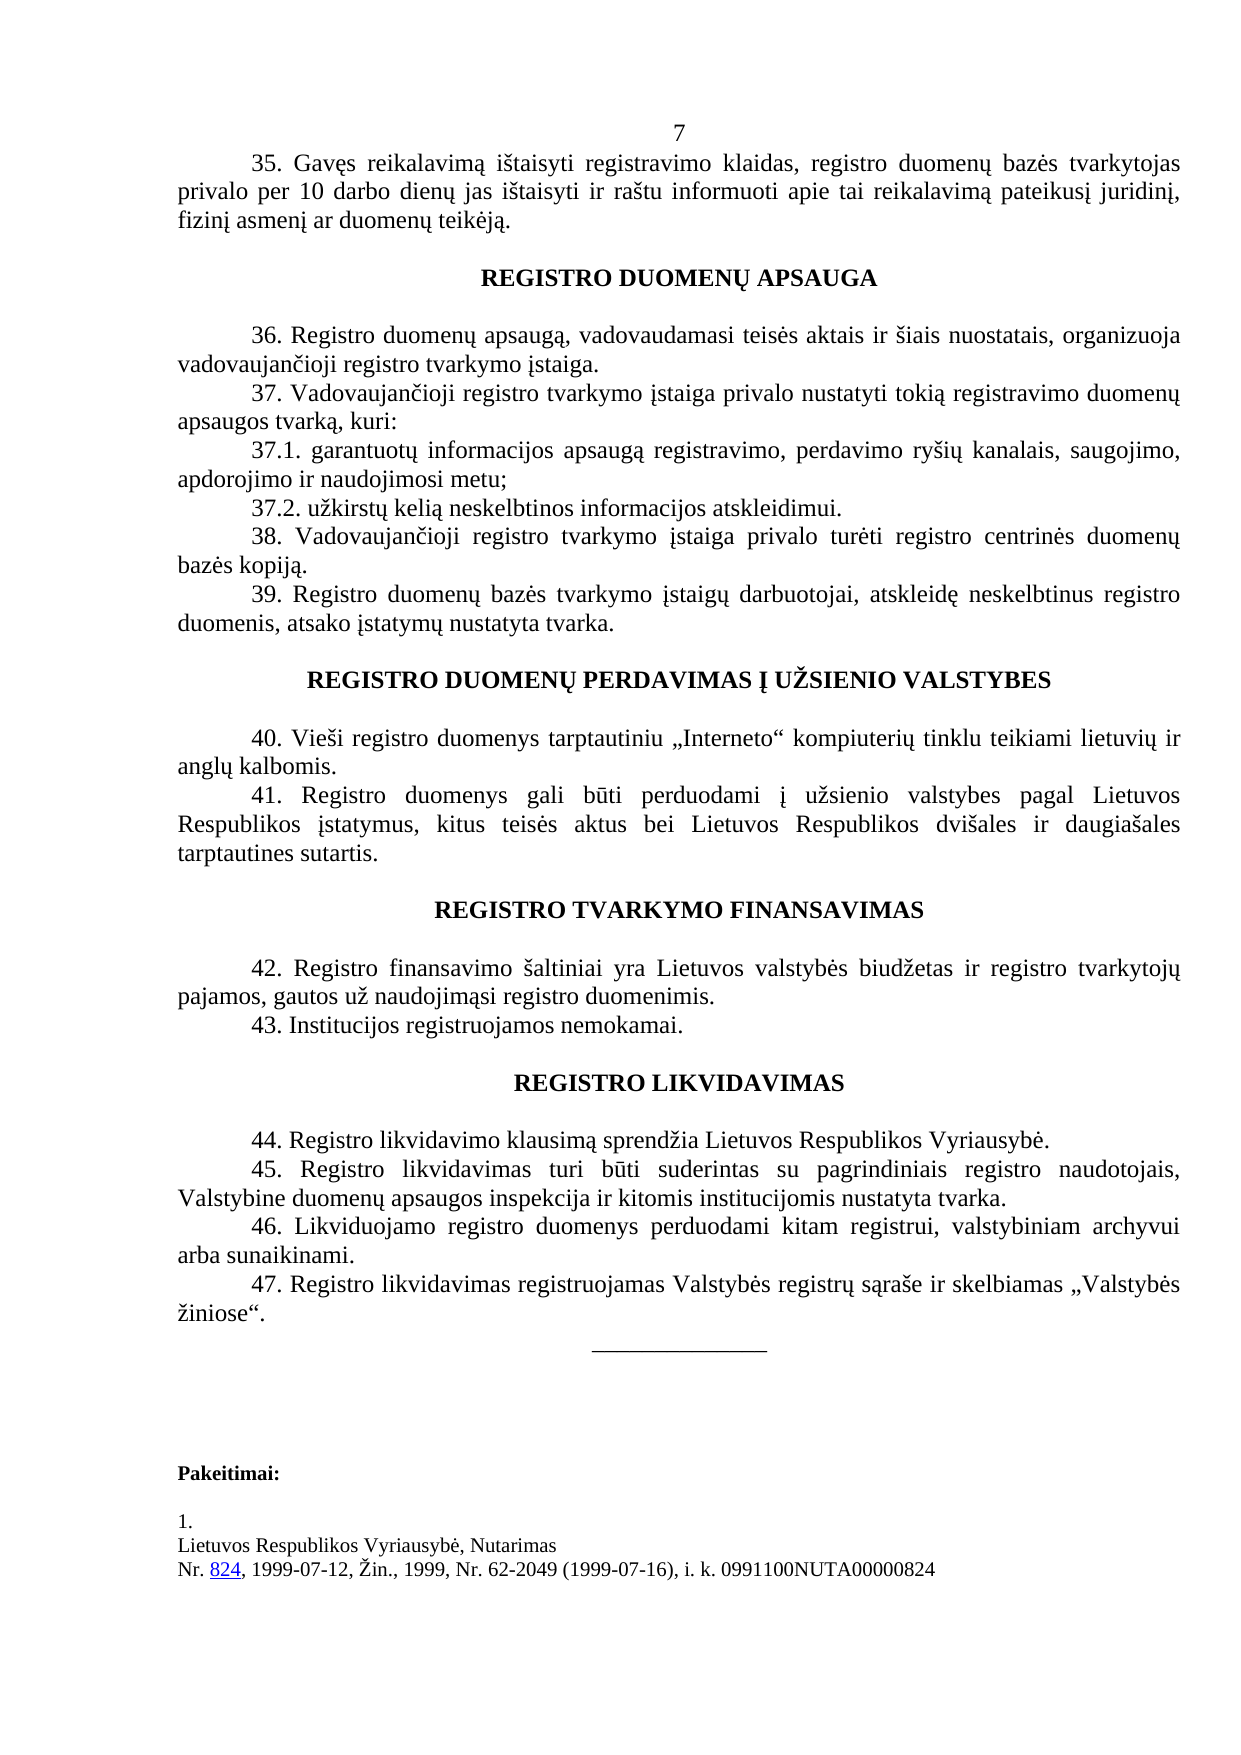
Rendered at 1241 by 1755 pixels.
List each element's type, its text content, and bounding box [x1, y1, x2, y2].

text 42. Registro finansavimo šaltiniai yra Lietuvos valstybės biudžetas ir registro tvarkytojų pajamos, gautos už naudojimąsi registro duomenimis. [177, 953, 1181, 1010]
text 46. Likviduojamo registro duomenys perduodami kitam registrui, valstybiniam archyvui arba sunaikinami. [177, 1211, 1181, 1269]
text REGISTRO DUOMENŲ APSAUGA [177, 263, 1181, 291]
text 35. Gavęs reikalavimą ištaisyti registravimo klaidas, registro duomenų bazės tvarkytojas privalo per 10 darbo dienų jas ištaisyti ir raštu informuoti apie tai reikalavimą pateikusį juridinį, fizinį asmenį ar duomenų teikėją. [177, 148, 1181, 234]
text Pakeitimai: [177, 1461, 1181, 1485]
text 36. Registro duomenų apsaugą, vadovaudamasi teisės aktais ir šiais nuostatais, organizuoja vadovaujančioji registro tvarkymo įstaiga. [177, 320, 1181, 378]
text 38. Vadovaujančioji registro tvarkymo įstaiga privalo turėti registro centrinės duomenų bazės kopiją. [177, 521, 1181, 579]
text ______________ [177, 1326, 1181, 1355]
text 39. Registro duomenų bazės tvarkymo įstaigų darbuotojai, atskleidę neskelbtinus registro duomenis, atsako įstatymų nustatyta tvarka. [177, 579, 1181, 636]
text Nr. 824, 1999-07-12, Žin., 1999, Nr. 62-2049 (1999-07-16), i. k. 0991100NUTA00000824 [177, 1557, 1181, 1581]
text 37. Vadovaujančioji registro tvarkymo įstaiga privalo nustatyti tokią registravimo duomenų apsaugos tvarką, kuri: [177, 378, 1181, 435]
text Lietuvos Respublikos Vyriausybė, Nutarimas [177, 1533, 1181, 1557]
text 40. Vieši registro duomenys tarptautiniu „Interneto“ kompiuterių tinklu teikiami lietuvių ir anglų kalbomis. [177, 723, 1181, 780]
text 44. Registro likvidavimo klausimą sprendžia Lietuvos Respublikos Vyriausybė. [177, 1125, 1181, 1154]
text 45. Registro likvidavimas turi būti suderintas su pagrindiniais registro naudotojais, Valstybine duomenų apsaugos inspekcija ir kitomis institucijomis nustatyta tvarka. [177, 1154, 1181, 1211]
text REGISTRO DUOMENŲ PERDAVIMAS Į UŽSIENIO VALSTYBES [177, 665, 1181, 694]
text REGISTRO LIKVIDAVIMAS [177, 1068, 1181, 1096]
text 1. [177, 1509, 1181, 1533]
text 37.1. garantuotų informacijos apsaugą registravimo, perdavimo ryšių kanalais, saugojimo, apdorojimo ir naudojimosi metu; [177, 435, 1181, 493]
text 41. Registro duomenys gali būti perduodami į užsienio valstybes pagal Lietuvos Respublikos įstatymus, kitus teisės aktus bei Lietuvos Respublikos dvišales ir daugiašales tarptautines sutartis. [177, 780, 1181, 866]
text REGISTRO TVARKYMO FINANSAVIMAS [177, 895, 1181, 924]
text 43. Institucijos registruojamos nemokamai. [177, 1010, 1181, 1039]
text 47. Registro likvidavimas registruojamas Valstybės registrų sąraše ir skelbiamas „Valstybės žiniose“. [177, 1269, 1181, 1326]
text 37.2. užkirstų kelią neskelbtinos informacijos atskleidimui. [177, 493, 1181, 521]
